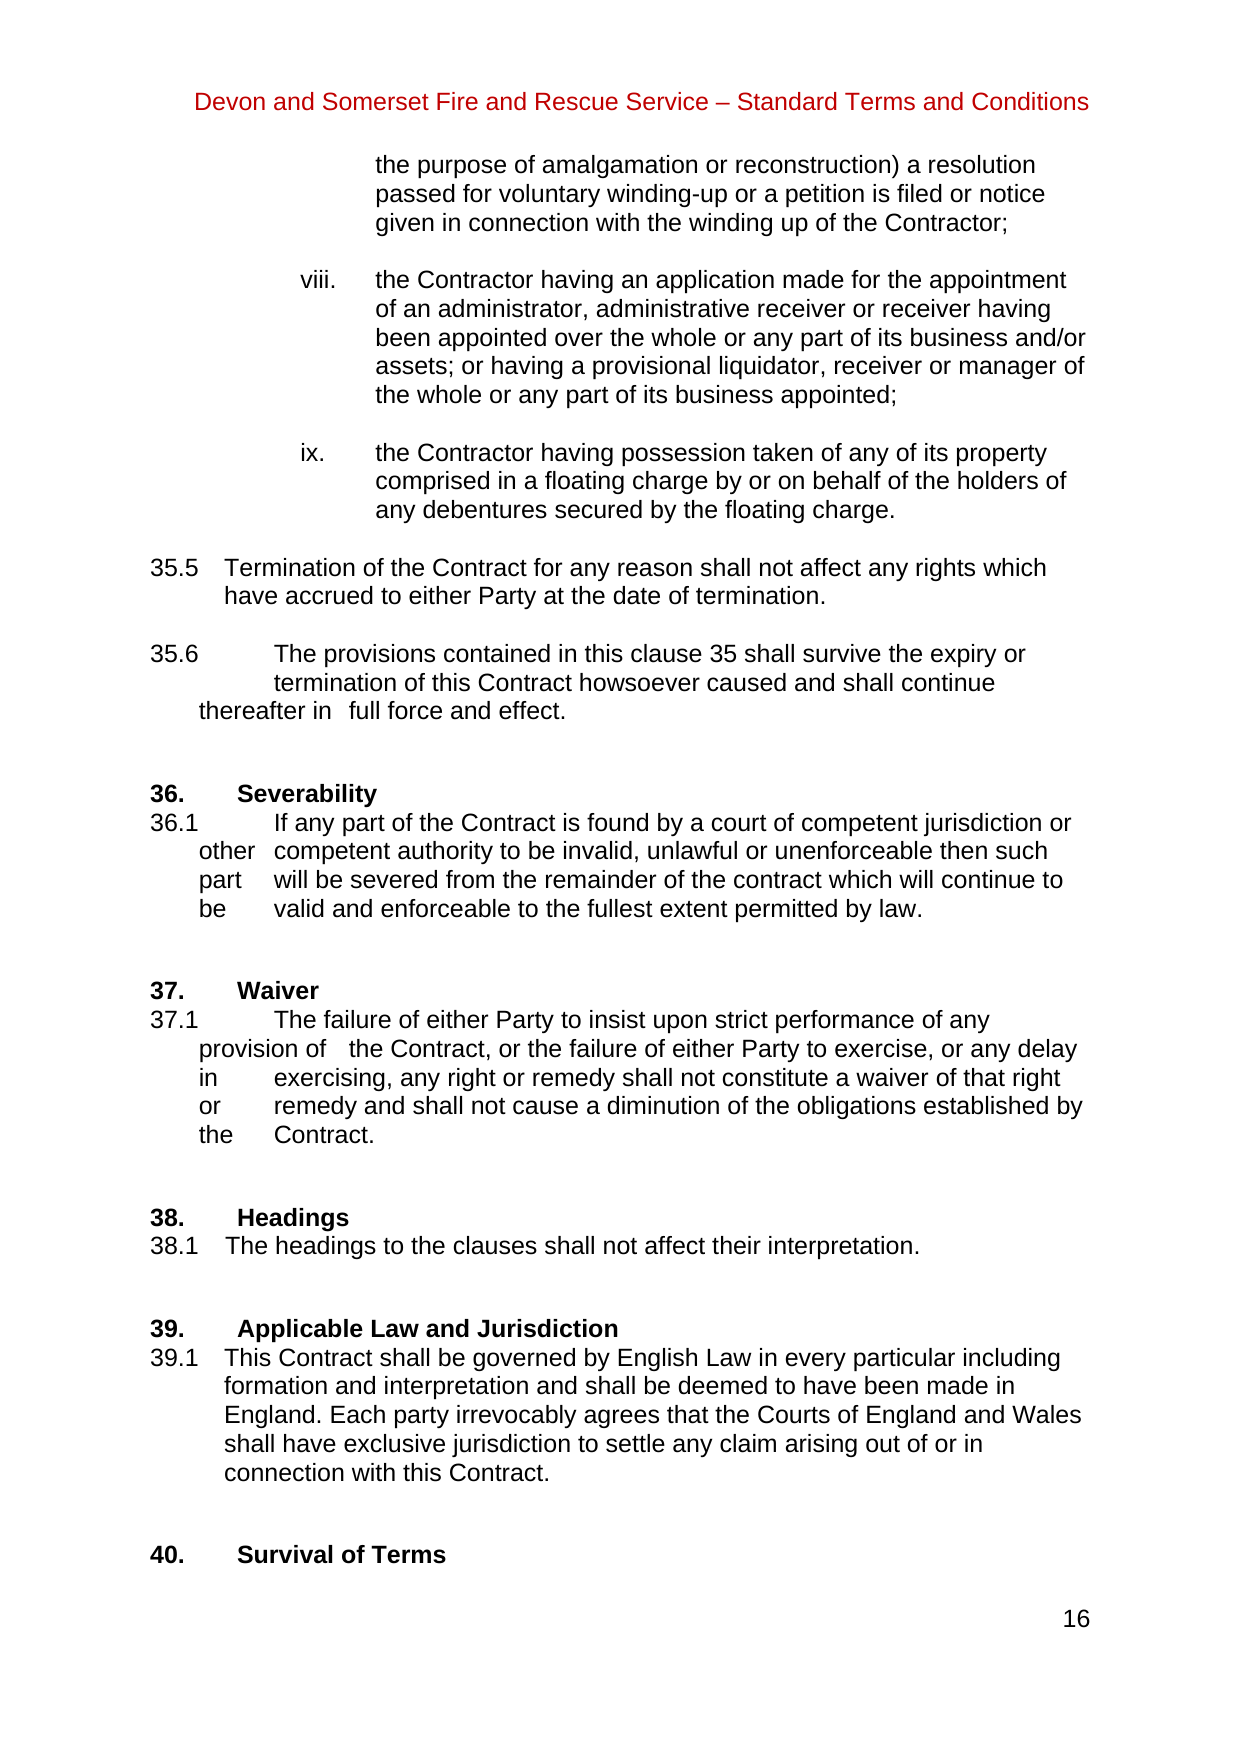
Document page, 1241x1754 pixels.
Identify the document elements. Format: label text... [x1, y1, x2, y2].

list The failure of either Party to insist upon strict performance of any provision of the Contract, or the failure of either Party to exercise, or any delay in exercising, any right or remedy shall not constitute a waiver of that right or remedy and shall not cause a diminution of the obligations established by the Contract. [150, 1005, 1090, 1149]
list the Contractor having an application made for the appointment of an administrator, administrative receiver or receiver having been appointed over the whole or any part of its business and/or assets; or having a provisional liquidator, receiver or manager of the whole or any part of its business appointed; [300, 265, 1090, 409]
list If any part of the Contract is found by a court of competent jurisdiction or other competent authority to be invalid, unlawful or unenforceable then such part will be severed from the remainder of the contract which will continue to be valid and enforceable to the fullest extent permitted by law. [150, 807, 1090, 922]
subtitle Headings [150, 1202, 1090, 1231]
list The provisions contained in this clause 35 shall survive the expiry or termination of this Contract howsoever caused and shall continue thereafter in full force and effect. [150, 639, 1090, 725]
list the Contractor having possession taken of any of its property comprised in a floating charge by or on behalf of the holders of any debentures secured by the floating charge. [300, 437, 1090, 524]
subtitle Waiver [150, 976, 1090, 1005]
list Termination of the Contract for any reason shall not affect any rights which have accrued to either Party at the date of termination. [150, 552, 1090, 610]
list This Contract shall be governed by English Law in every particular including formation and interpretation and shall be deemed to have been made in England. Each party irrevocably agrees that the Courts of England and Wales shall have exclusive jurisdiction to settle any claim arising out of or in connection with this Contract. [150, 1342, 1090, 1486]
subtitle Survival of Terms [150, 1540, 1090, 1569]
list the purpose of amalgamation or reconstruction) a resolution passed for voluntary winding-up or a petition is filed or notice given in connection with the winding up of the Contractor; [300, 150, 1090, 236]
subtitle Applicable Law and Jurisdiction [150, 1314, 1090, 1342]
subtitle Severability [150, 779, 1090, 807]
text 38.1 The headings to the clauses shall not affect their interpretation. [150, 1231, 1090, 1260]
